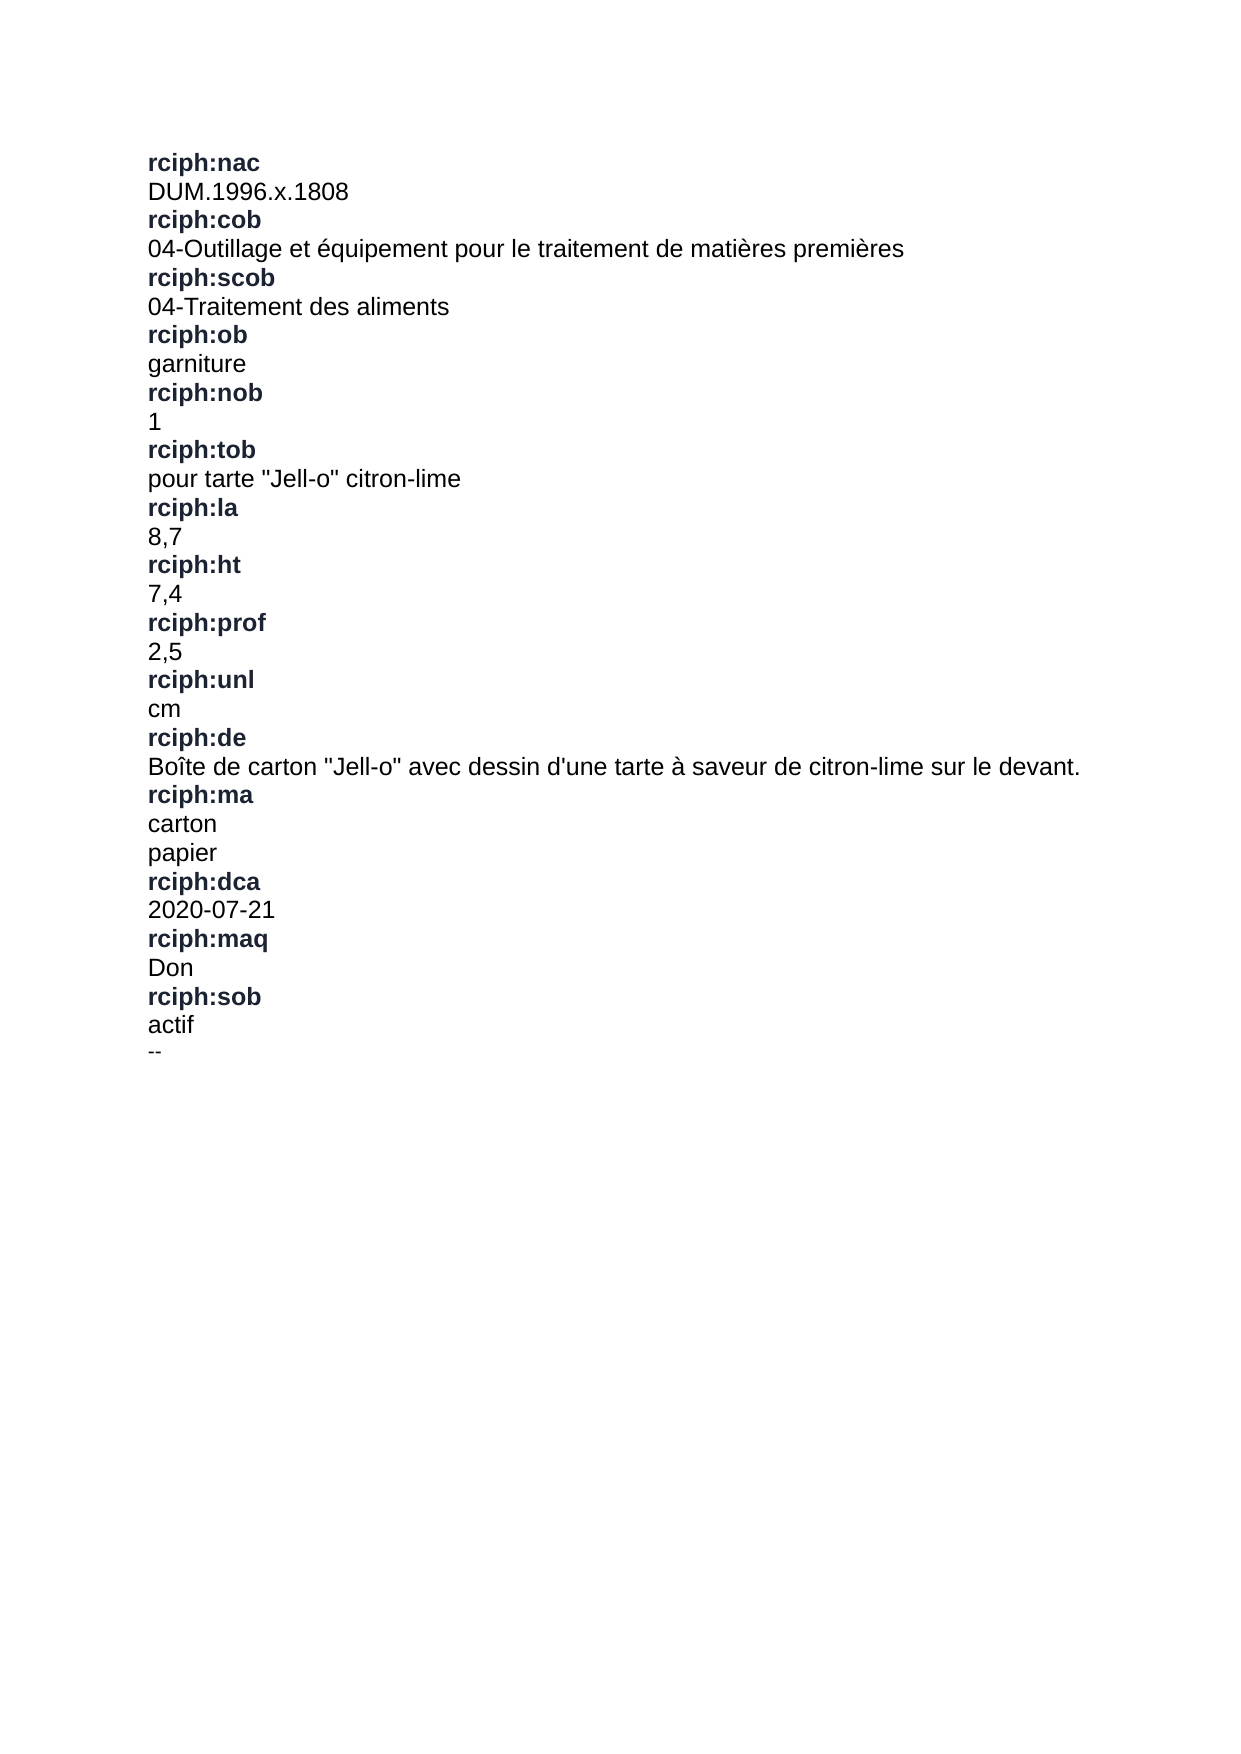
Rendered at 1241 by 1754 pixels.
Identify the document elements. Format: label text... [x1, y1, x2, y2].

text rciph:de [148, 723, 1092, 751]
text 2020-07-21 [148, 895, 1092, 924]
text actif [148, 1010, 1092, 1039]
text rciph:la [148, 493, 1092, 521]
text 8,7 [148, 521, 1092, 550]
text papier [148, 838, 1092, 866]
text garniture [148, 349, 1092, 378]
text 04-Outillage et équipement pour le traitement de matières premières [148, 234, 1092, 263]
text rciph:nob [148, 378, 1092, 406]
text 1 [148, 406, 1092, 435]
text DUM.1996.x.1808 [148, 176, 1092, 205]
text -- [148, 1039, 1092, 1063]
text 7,4 [148, 579, 1092, 608]
text Boîte de carton "Jell-o" avec dessin d'une tarte à saveur de citron-lime sur le devant. [148, 751, 1092, 780]
text pour tarte "Jell-o" citron-lime [148, 464, 1092, 493]
text 2,5 [148, 636, 1092, 665]
text rciph:ma [148, 780, 1092, 809]
text rciph:ht [148, 550, 1092, 579]
text Don [148, 953, 1092, 981]
text rciph:unl [148, 665, 1092, 694]
text rciph:prof [148, 608, 1092, 636]
text 04-Traitement des aliments [148, 291, 1092, 320]
text rciph:maq [148, 924, 1092, 953]
text rciph:ob [148, 320, 1092, 349]
text rciph:tob [148, 435, 1092, 464]
text rciph:dca [148, 866, 1092, 895]
text rciph:sob [148, 981, 1092, 1010]
text rciph:scob [148, 263, 1092, 291]
text carton [148, 809, 1092, 838]
text rciph:nac [148, 148, 1092, 176]
text cm [148, 694, 1092, 723]
text rciph:cob [148, 205, 1092, 234]
